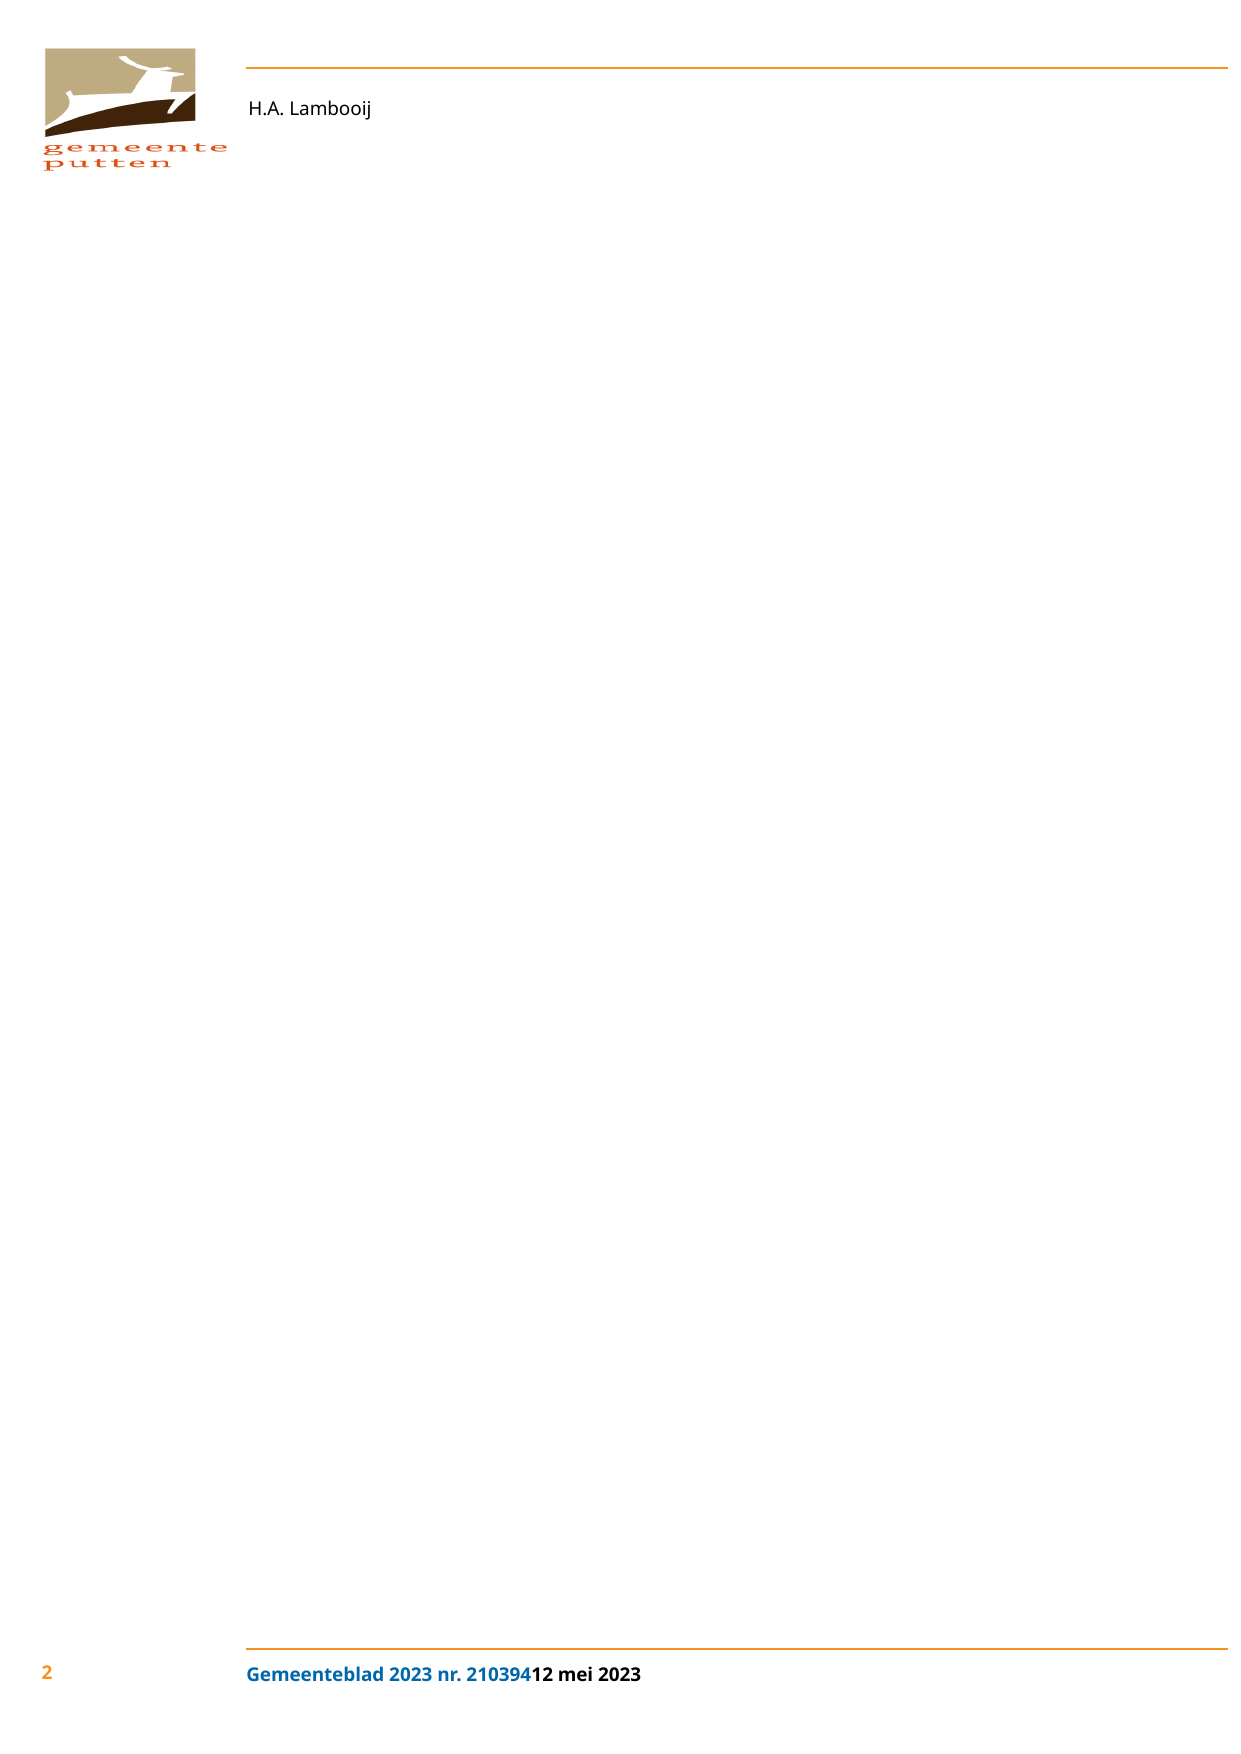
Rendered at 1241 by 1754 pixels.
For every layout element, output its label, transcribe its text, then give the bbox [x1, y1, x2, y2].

text H.A. Lambooij [248, 95, 1152, 121]
picture [41, 47, 231, 172]
